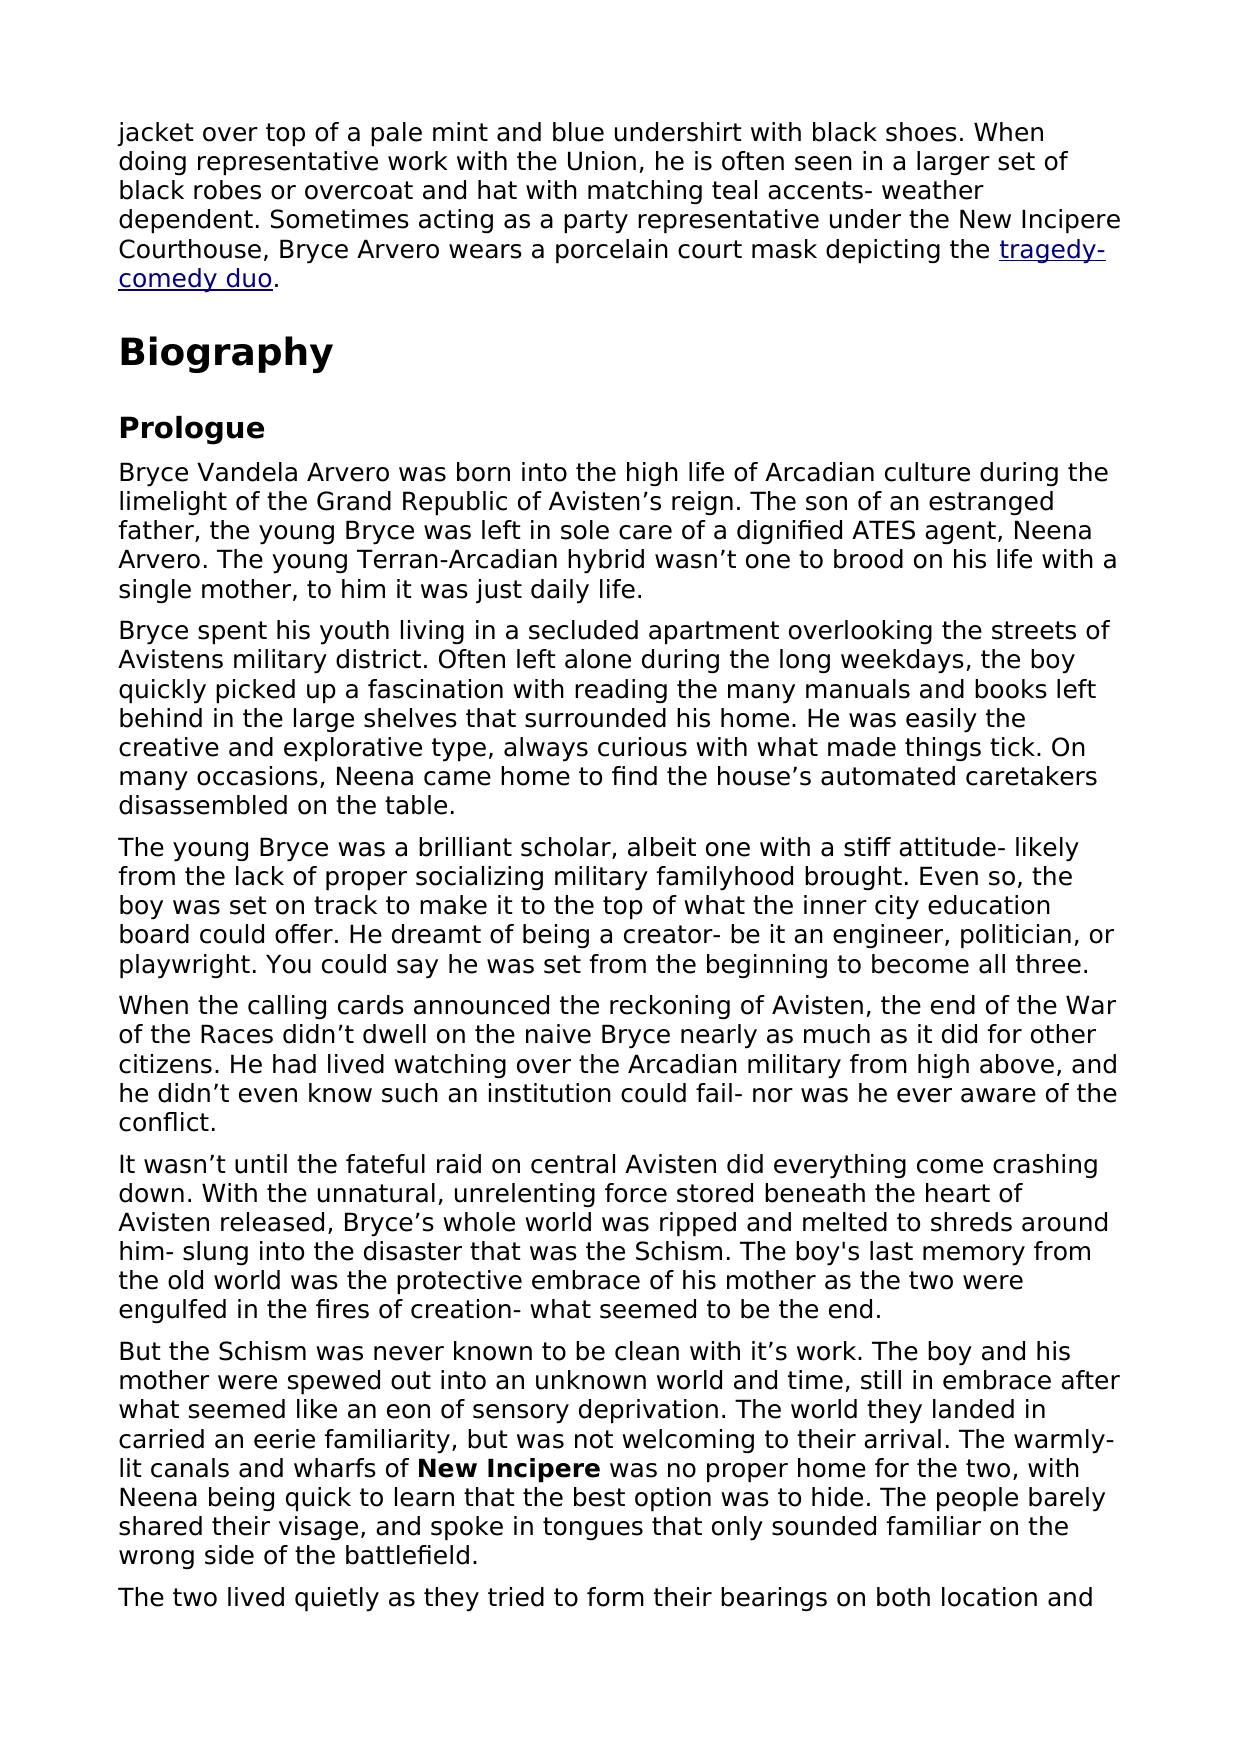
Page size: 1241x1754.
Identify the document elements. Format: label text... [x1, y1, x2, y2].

text Bryce Vandela Arvero was born into the high life of Arcadian culture during the limelight of the Grand Republic of Avisten’s reign. The son of an estranged father, the young Bryce was left in sole care of a dignified ATES agent, Neena Arvero. The young Terran-Arcadian hybrid wasn’t one to brood on his life with a single mother, to him it was just daily life. [118, 458, 1122, 604]
text jacket over top of a pale mint and blue undershirt with black shoes. When doing representative work with the Union, he is often seen in a larger set of black robes or overcoat and hat with matching teal accents- weather dependent. Sometimes acting as a party representative under the New Incipere Courthouse, Bryce Arvero wears a porcelain court mask depicting the tragedy-comedy duo. [118, 118, 1122, 293]
text When the calling cards announced the reckoning of Avisten, the end of the War of the Races didn’t dwell on the naive Bryce nearly as much as it did for other citizens. He had lived watching over the Arcadian military from high above, and he didn’t even know such an institution could fail- nor was he ever aware of the conflict. [118, 992, 1122, 1137]
text But the Schism was never known to be clean with it’s work. The boy and his mother were spewed out into an unknown world and time, still in embrace after what seemed like an eon of sensory deprivation. The world they landed in carried an eerie familiarity, but was not welcoming to their arrival. The warmly-lit canals and wharfs of New Incipere was no proper home for the two, with Neena being quick to learn that the best option was to hide. The people barely shared their visage, and spoke in tongues that only sounded familiar on the wrong side of the battlefield. [118, 1337, 1122, 1571]
text Bryce spent his youth living in a secluded apartment overlooking the streets of Avistens military district. Often left alone during the long weekdays, the boy quickly picked up a fascination with reading the many manuals and books left behind in the large shelves that surrounded his home. He was easily the creative and explorative type, always curious with what made things tick. On many occasions, Neena came home to find the house’s automated caretakers disassembled on the table. [118, 617, 1122, 821]
subtitle Prologue [118, 412, 1122, 446]
text The young Bryce was a brilliant scholar, albeit one with a stiff attitude- likely from the lack of proper socializing military familyhood brought. Even so, the boy was set on track to make it to the top of what the inner city education board could offer. He dreamt of being a creator- be it an engineer, politician, or playwright. You could say he was set from the beginning to become all three. [118, 833, 1122, 979]
text The two lived quietly as they tried to form their bearings on both location and [118, 1583, 1122, 1612]
text It wasn’t until the fateful raid on central Avisten did everything come crashing down. With the unnatural, unrelenting force stored beneath the heart of Avisten released, Bryce’s whole world was ripped and melted to shreds around him- slung into the disaster that was the Schism. The boy's last memory from the old world was the protective embrace of his mother as the two were engulfed in the fires of creation- what seemed to be the end. [118, 1150, 1122, 1325]
subtitle Biography [118, 331, 1122, 374]
